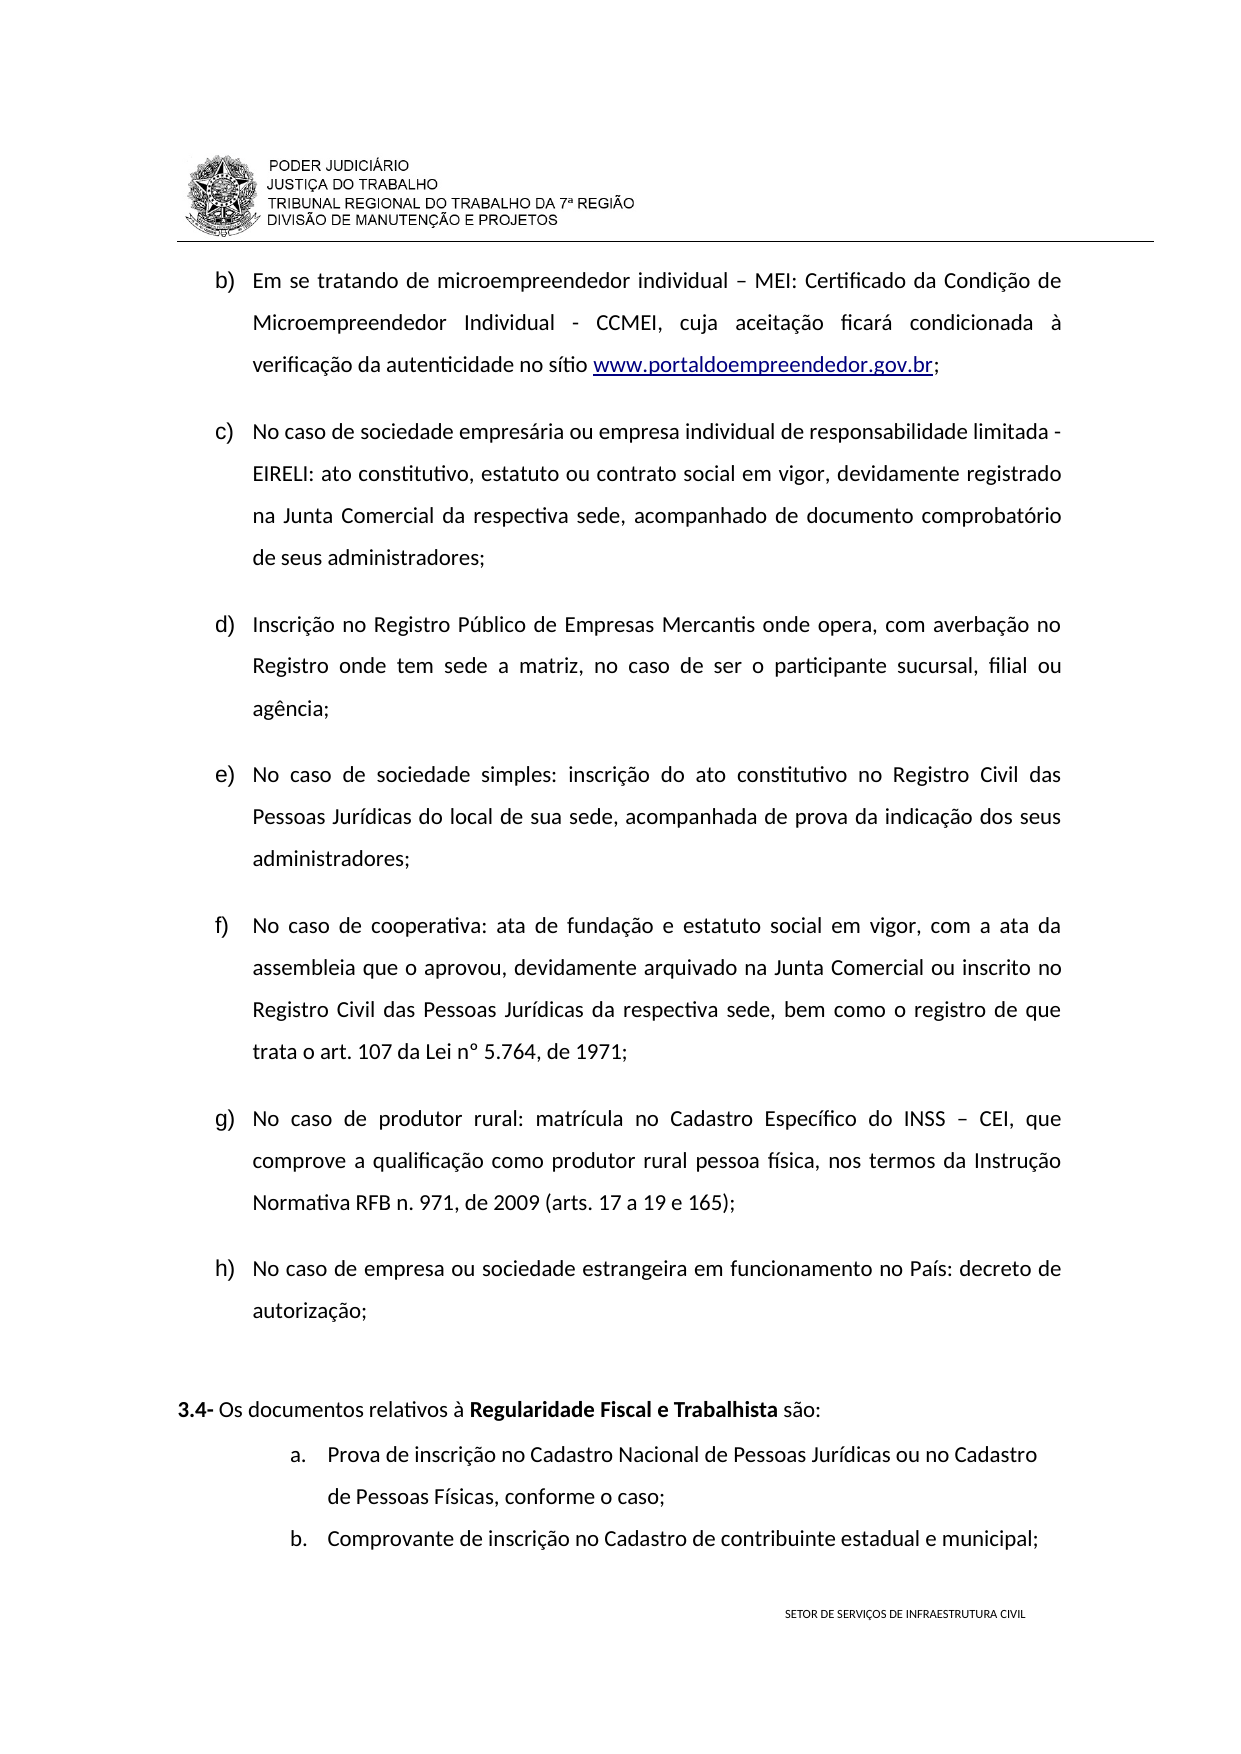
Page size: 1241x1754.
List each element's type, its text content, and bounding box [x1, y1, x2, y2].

list No caso de sociedade simples: inscrição do ato constitutivo no Registro Civil das Pessoas Jurídicas do local de sua sede, acompanhada de prova da indicação dos seus administradores; [215, 760, 1063, 872]
list Prova de inscrição no Cadastro Nacional de Pessoas Jurídicas ou no Cadastro de Pessoas Físicas, conforme o caso; [290, 1440, 1063, 1510]
list No caso de produtor rural: matrícula no Cadastro Específico do INSS – CEI, que comprove a qualificação como produtor rural pessoa física, nos termos da Instrução Normativa RFB n. 971, de 2009 (arts. 17 a 19 e 165); [215, 1104, 1063, 1216]
list Comprovante de inscrição no Cadastro de contribuinte estadual e municipal; [290, 1524, 1063, 1552]
list Inscrição no Registro Público de Empresas Mercantis onde opera, com averbação no Registro onde tem sede a matriz, no caso de ser o participante sucursal, filial ou agência; [215, 610, 1063, 722]
list No caso de sociedade empresária ou empresa individual de responsabilidade limitada - EIRELI: ato constitutivo, estatuto ou contrato social em vigor, devidamente registrado na Junta Comercial da respectiva sede, acompanhado de documento comprobatório de seus administradores; [215, 417, 1063, 571]
list No caso de empresa ou sociedade estrangeira em funcionamento no País: decreto de autorização; [215, 1254, 1063, 1324]
text 3.4- Os documentos relativos à Regularidade Fiscal e Trabalhista são: [177, 1396, 1063, 1424]
list No caso de cooperativa: ata de fundação e estatuto social em vigor, com a ata da assembleia que o aprovou, devidamente arquivado na Junta Comercial ou inscrito no Registro Civil das Pessoas Jurídicas da respectiva sede, bem como o registro de que trata o art. 107 da Lei nº 5.764, de 1971; [215, 911, 1063, 1065]
list Em se tratando de microempreendedor individual – MEI: Certificado da Condição de Microempreendedor Individual - CCMEI, cuja aceitação ficará condicionada à verificação da autenticidade no sítio www.portaldoempreendedor.gov.br; [215, 266, 1063, 378]
